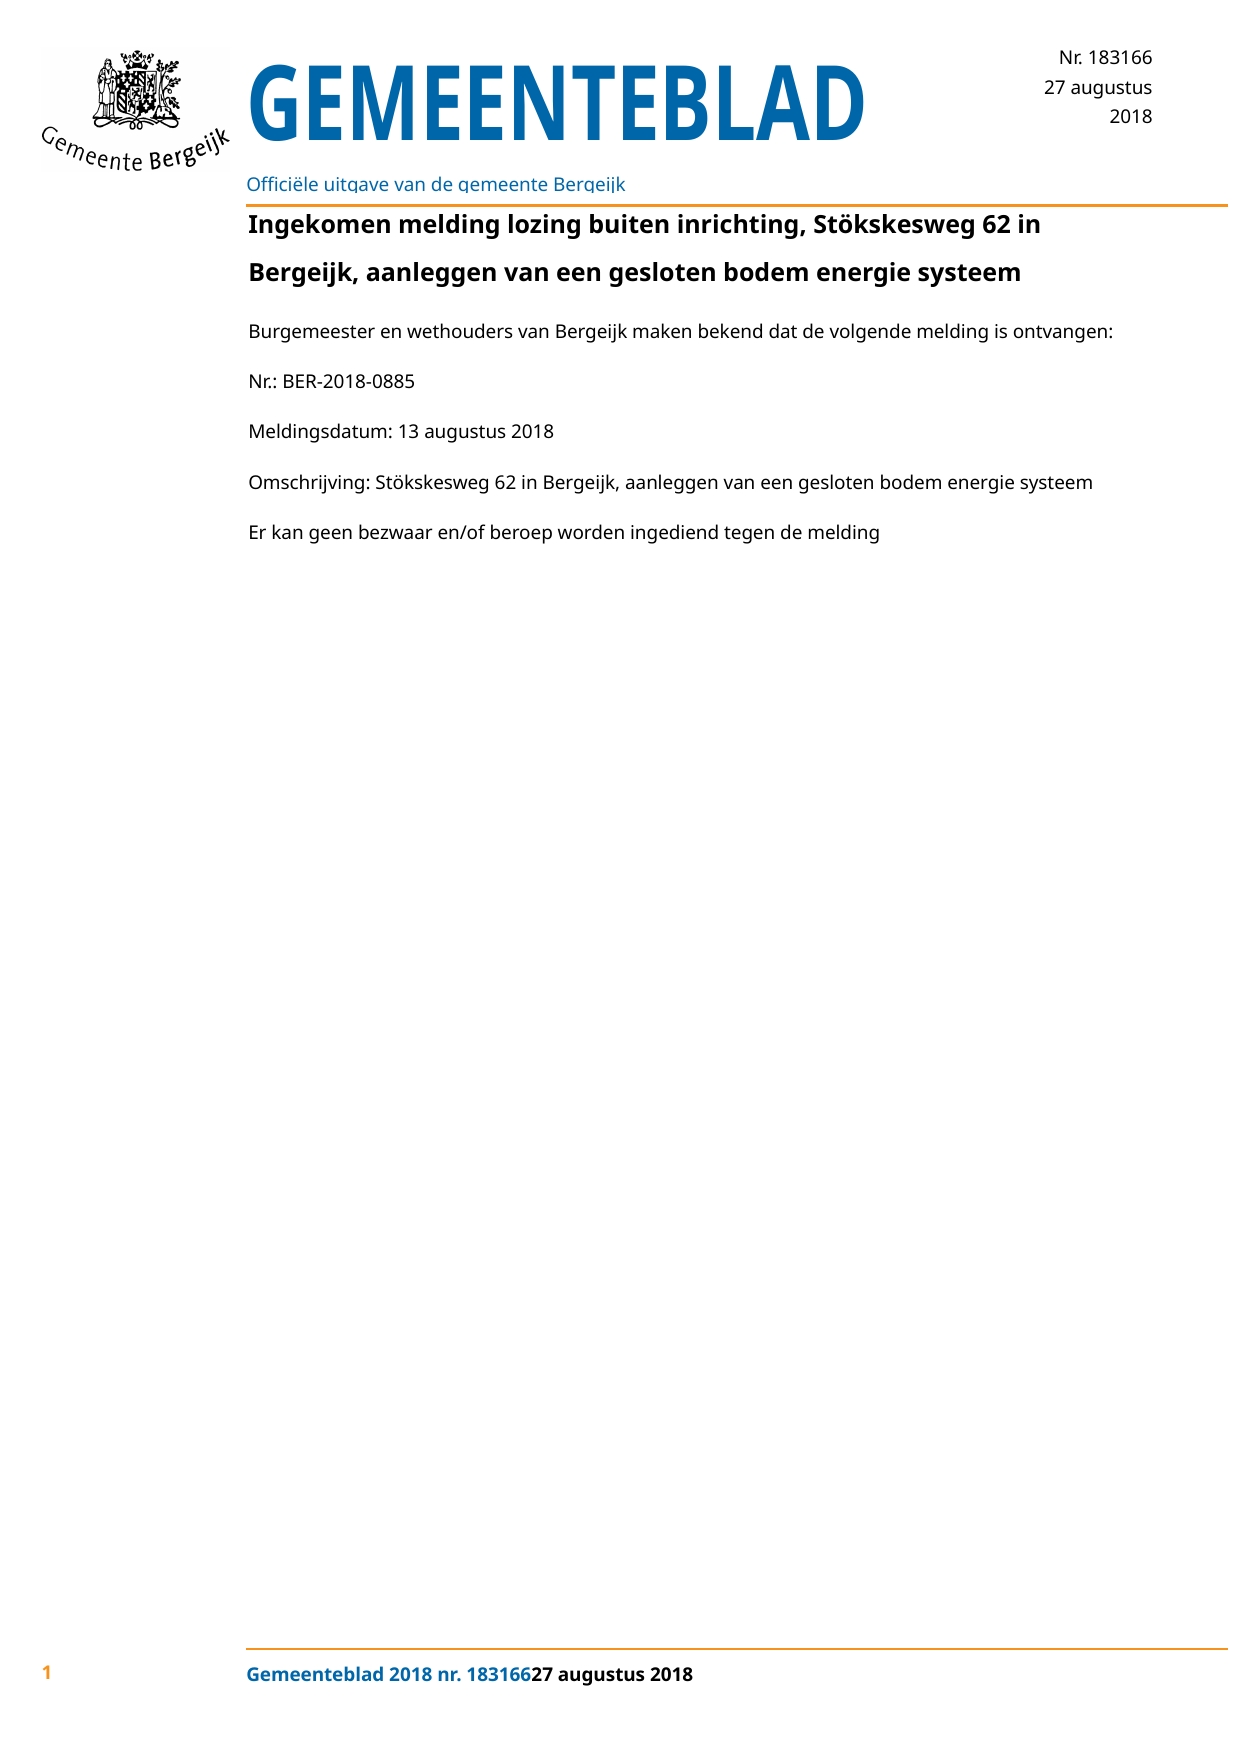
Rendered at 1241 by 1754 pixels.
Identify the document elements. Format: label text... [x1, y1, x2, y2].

text Nr.: BER-2018-0885 [248, 368, 1152, 394]
text Ingekomen melding lozing buiten inrichting, Stökskesweg 62 in Bergeijk, aanleggen van een gesloten bodem energie systeem [248, 207, 1152, 288]
text Meldingsdatum: 13 augustus 2018 [248, 419, 1152, 444]
picture [41, 47, 231, 172]
text Burgemeester en wethouders van Bergeijk maken bekend dat de volgende melding is ontvangen: [248, 318, 1152, 344]
text Omschrijving: Stökskesweg 62 in Bergeijk, aanleggen van een gesloten bodem energie systeem [248, 469, 1152, 495]
text Er kan geen bezwaar en/of beroep worden ingediend tegen de melding [248, 519, 1152, 545]
